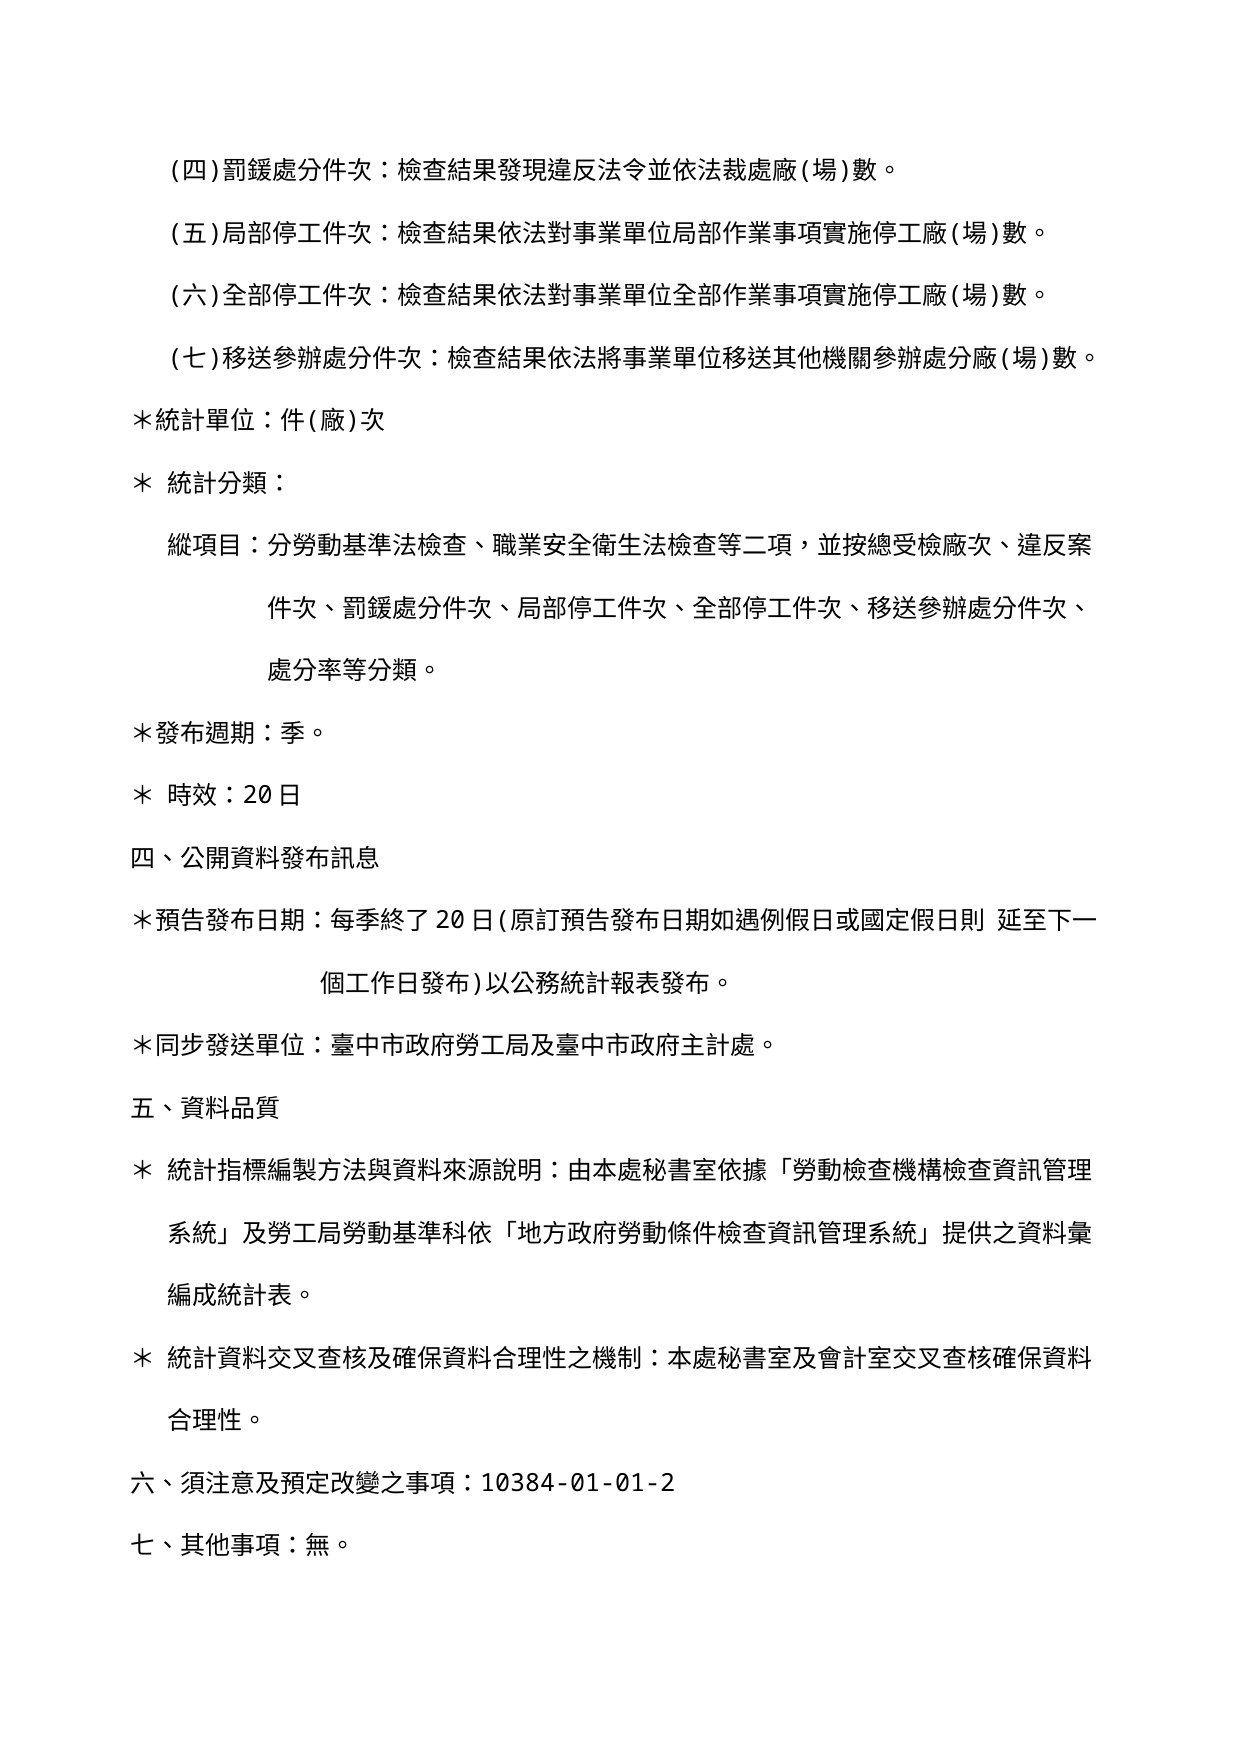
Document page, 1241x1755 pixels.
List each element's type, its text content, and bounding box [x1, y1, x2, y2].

list 統計指標編製方法與資料來源說明：由本處秘書室依據「勞動檢查機構檢查資訊管理系統」及勞工局勞動基準科依「地方政府勞動條件檢查資訊管理系統」提供之資料彙編成統計表。 [130, 1127, 1110, 1314]
text (六)全部停工件次：檢查結果依法對事業單位全部作業事項實施停工廠(場)數。 [167, 252, 1110, 314]
text 五、資料品質 [130, 1064, 1110, 1127]
text 四、公開資料發布訊息 [130, 814, 1110, 877]
text 六、須注意及預定改變之事項：10384-01-01-2 [130, 1439, 1110, 1502]
text (四)罰鍰處分件次：檢查結果發現違反法令並依法裁處廠(場)數。 [167, 127, 1110, 189]
list 統計分類： [130, 439, 1110, 502]
text 七、其他事項：無。 [130, 1502, 1110, 1564]
text ＊發布週期：季。 [130, 689, 1110, 752]
text ＊同步發送單位：臺中市政府勞工局及臺中市政府主計處。 [130, 1002, 1110, 1064]
text ＊預告發布日期：每季終了20日(原訂預告發布日期如遇例假日或國定假日則 延至下一個工作日發布)以公務統計報表發布。 [130, 877, 1110, 1002]
text 縱項目：分勞動基準法檢查、職業安全衛生法檢查等二項，並按總受檢廠次、違反案件次、罰鍰處分件次、局部停工件次、全部停工件次、移送參辦處分件次、處分率等分類。 [167, 502, 1110, 689]
text (七)移送參辦處分件次：檢查結果依法將事業單位移送其他機關參辦處分廠(場)數。 [167, 314, 1110, 377]
list 時效：20日 [130, 752, 1110, 814]
text (五)局部停工件次：檢查結果依法對事業單位局部作業事項實施停工廠(場)數。 [167, 189, 1110, 252]
text ＊統計單位：件(廠)次 [130, 377, 1110, 439]
list 統計資料交叉查核及確保資料合理性之機制：本處秘書室及會計室交叉查核確保資料合理性。 [130, 1314, 1110, 1439]
